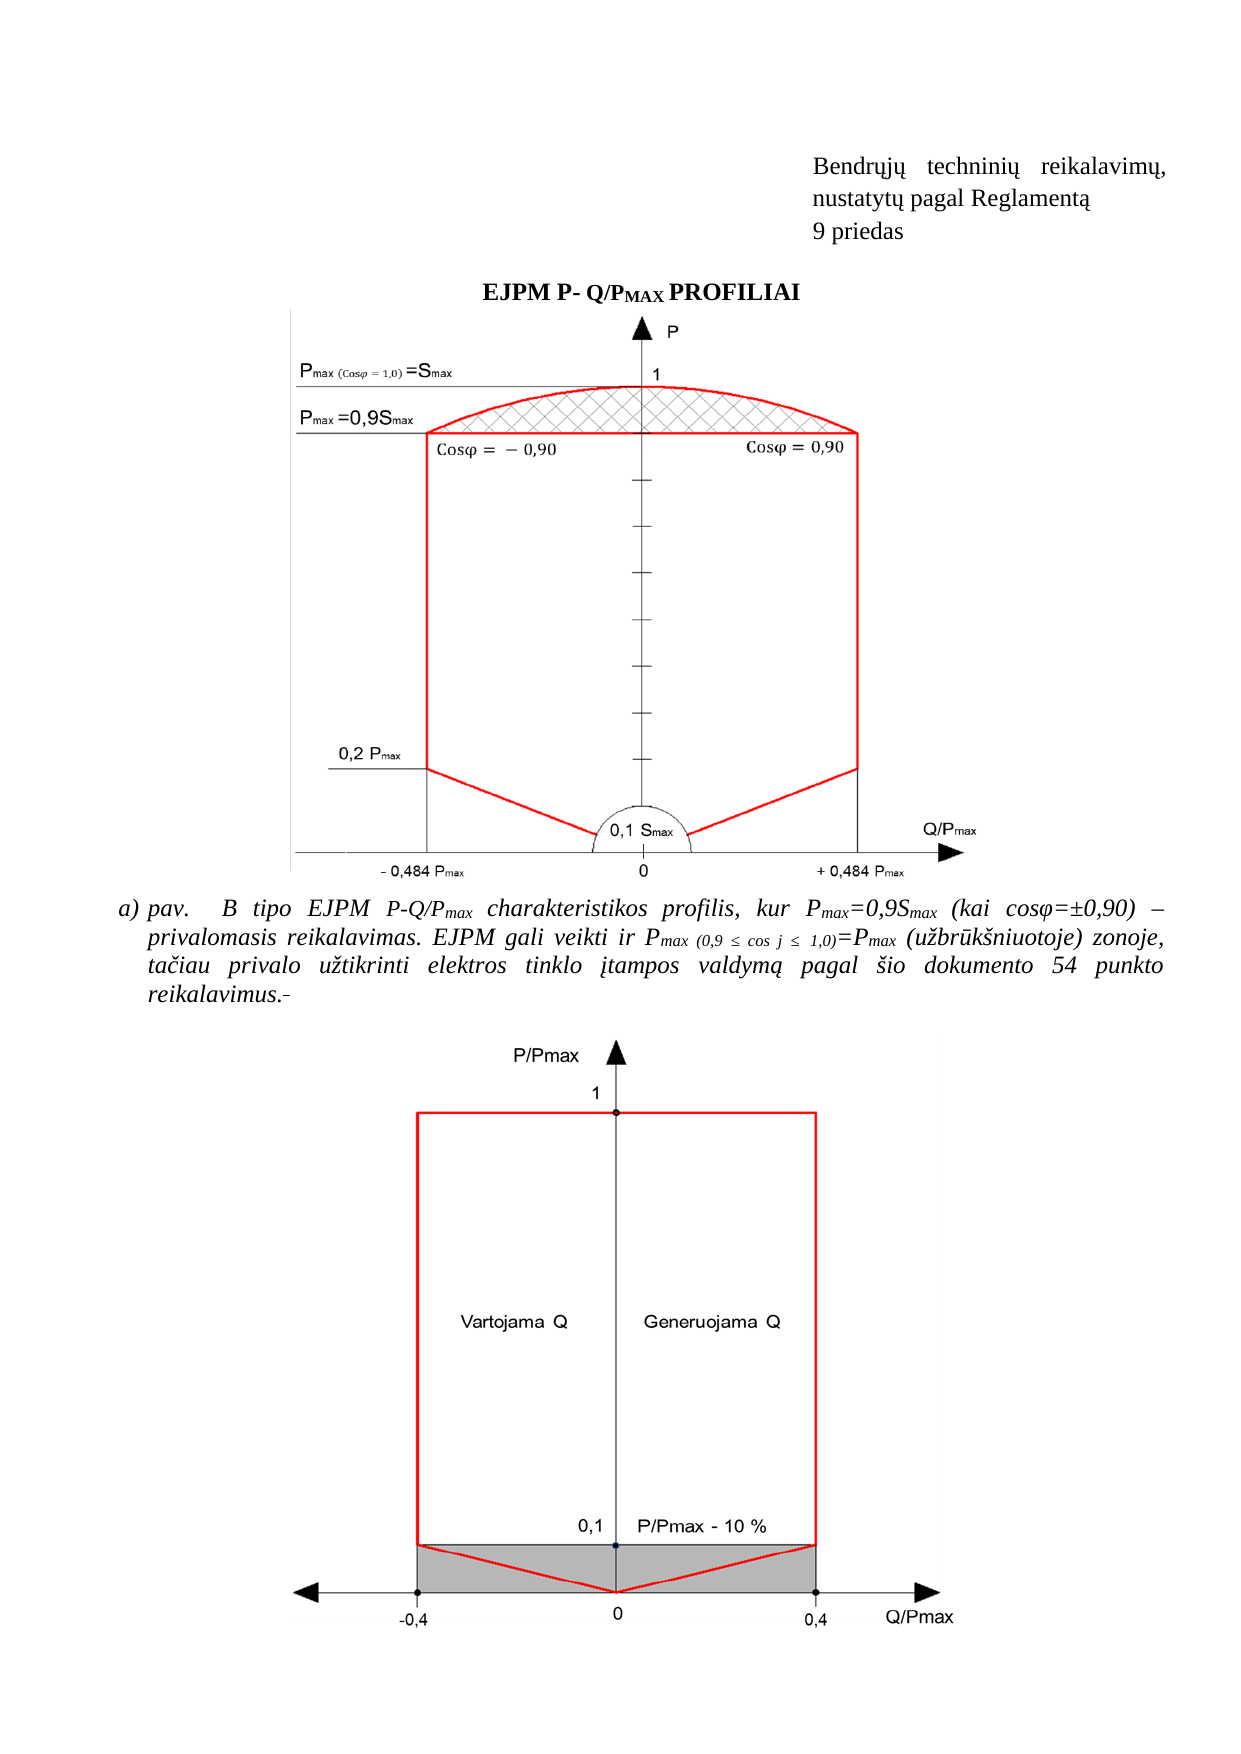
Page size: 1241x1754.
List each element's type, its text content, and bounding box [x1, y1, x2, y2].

text EJPM P- Q/PMAX PROFILIAI [117, 277, 1167, 306]
subtitle pav. B tipo EJPM P-Q/Pmax charakteristikos profilis, kur Pmax=0,9Smax (kai cosφ=±0,90) – privalomasis reikalavimas. EJPM gali veikti ir Pmax (0,9 ≤ cos j ≤ 1,0)=Pmax (užbrūkšniuotoje) zonoje, tačiau privalo užtikrinti elektros tinklo įtampos valdymą pagal šio dokumento 54 punkto reikalavimus. [118, 893, 1167, 1008]
subtitle 9 priedas [812, 216, 1167, 245]
subtitle Bendrųjų techninių reikalavimų, nustatytų pagal Reglamentą [812, 151, 1167, 212]
